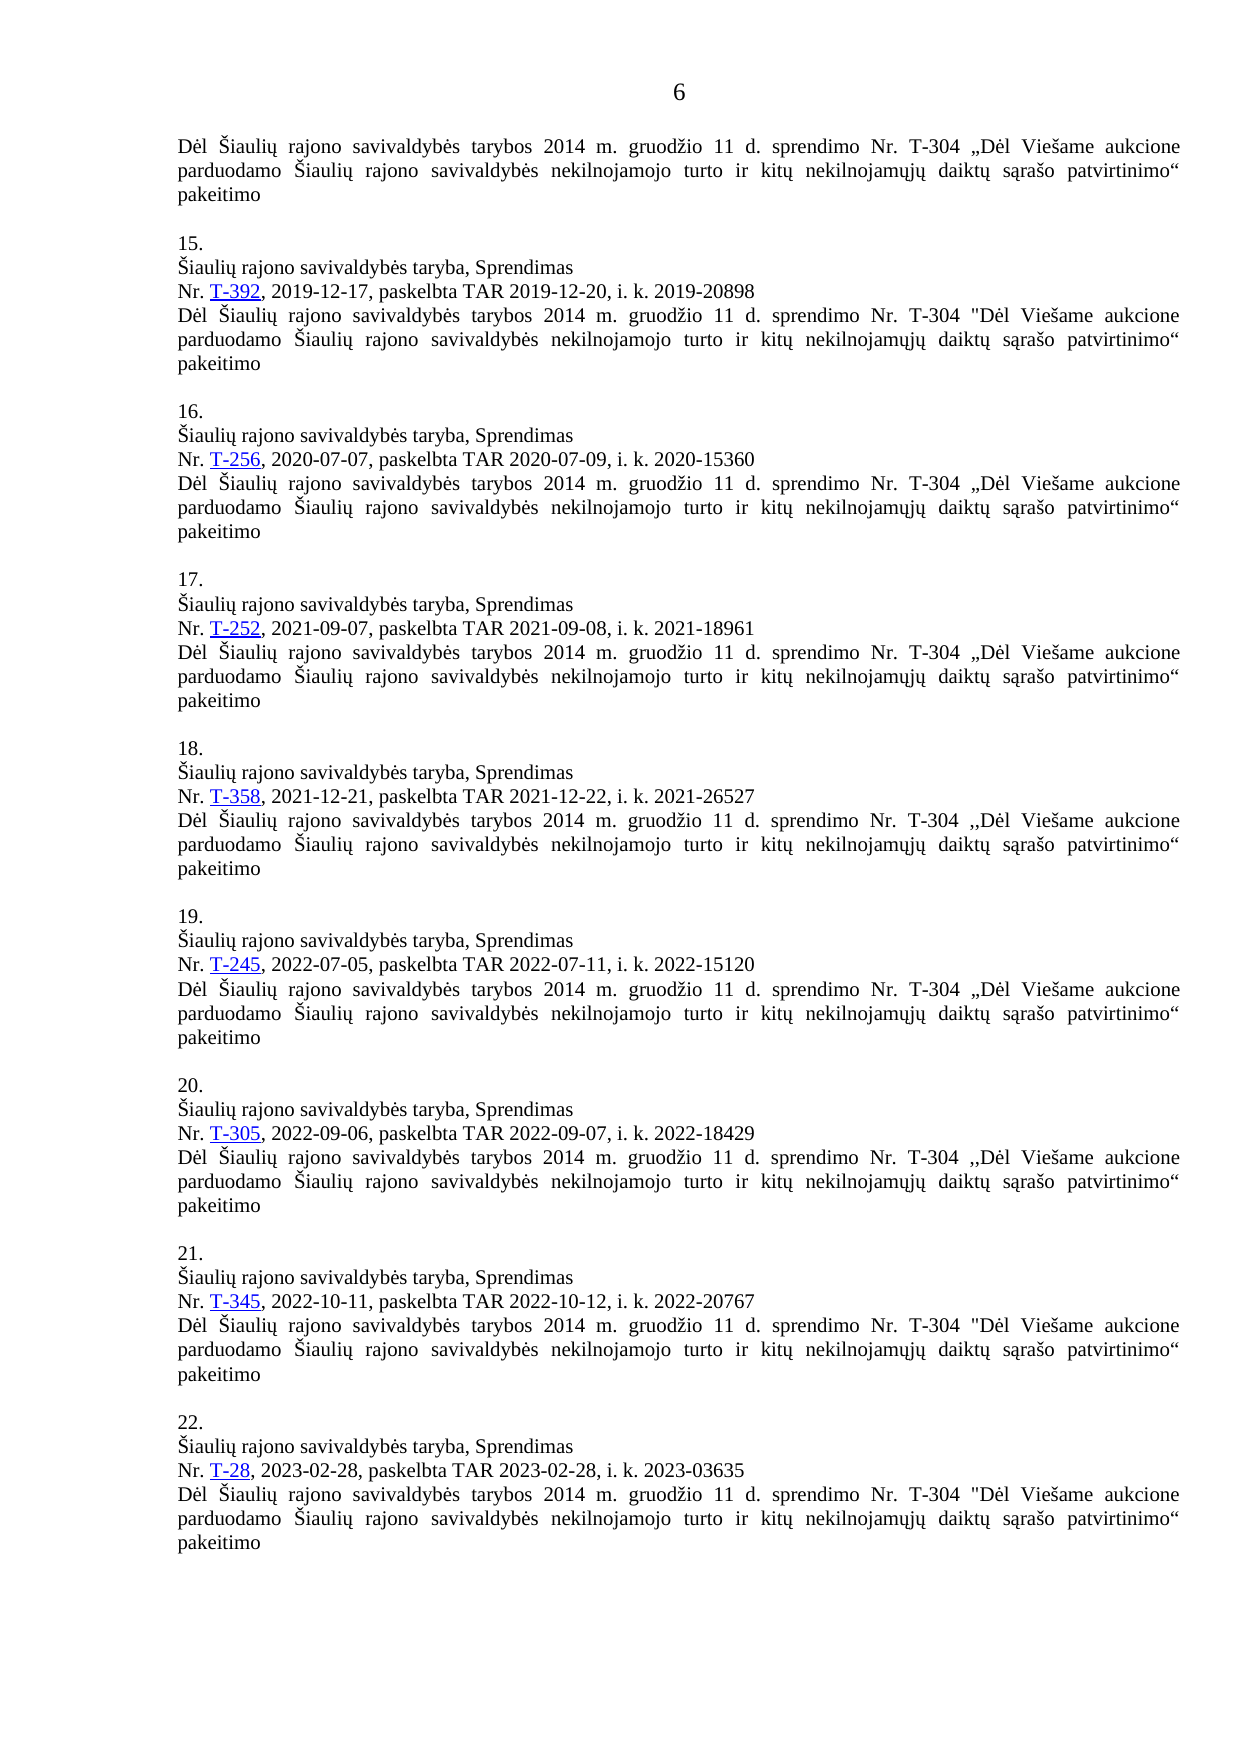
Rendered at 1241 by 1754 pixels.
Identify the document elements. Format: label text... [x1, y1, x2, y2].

text Nr. T-245, 2022-07-05, paskelbta TAR 2022-07-11, i. k. 2022-15120 [177, 952, 1181, 976]
text Nr. T-305, 2022-09-06, paskelbta TAR 2022-09-07, i. k. 2022-18429 [177, 1121, 1181, 1145]
text 16. [177, 399, 1181, 423]
text Nr. T-358, 2021-12-21, paskelbta TAR 2021-12-22, i. k. 2021-26527 [177, 784, 1181, 808]
text Dėl Šiaulių rajono savivaldybės tarybos 2014 m. gruodžio 11 d. sprendimo Nr. T-304 „Dėl Viešame aukcione parduodamo Šiaulių rajono savivaldybės nekilnojamojo turto ir kitų nekilnojamųjų daiktų sąrašo patvirtinimo“ pakeitimo [177, 134, 1181, 206]
text Dėl Šiaulių rajono savivaldybės tarybos 2014 m. gruodžio 11 d. sprendimo Nr. T-304 „Dėl Viešame aukcione parduodamo Šiaulių rajono savivaldybės nekilnojamojo turto ir kitų nekilnojamųjų daiktų sąrašo patvirtinimo“ pakeitimo [177, 471, 1181, 543]
text 15. [177, 231, 1181, 254]
text Dėl Šiaulių rajono savivaldybės tarybos 2014 m. gruodžio 11 d. sprendimo Nr. T-304 "Dėl Viešame aukcione parduodamo Šiaulių rajono savivaldybės nekilnojamojo turto ir kitų nekilnojamųjų daiktų sąrašo patvirtinimo“ pakeitimo [177, 1482, 1181, 1554]
text Šiaulių rajono savivaldybės taryba, Sprendimas [177, 1097, 1181, 1121]
text Dėl Šiaulių rajono savivaldybės tarybos 2014 m. gruodžio 11 d. sprendimo Nr. T-304 ,,Dėl Viešame aukcione parduodamo Šiaulių rajono savivaldybės nekilnojamojo turto ir kitų nekilnojamųjų daiktų sąrašo patvirtinimo“ pakeitimo [177, 808, 1181, 880]
text Šiaulių rajono savivaldybės taryba, Sprendimas [177, 254, 1181, 279]
text 21. [177, 1241, 1181, 1265]
text Šiaulių rajono savivaldybės taryba, Sprendimas [177, 760, 1181, 784]
text Nr. T-392, 2019-12-17, paskelbta TAR 2019-12-20, i. k. 2019-20898 [177, 279, 1181, 303]
text Nr. T-256, 2020-07-07, paskelbta TAR 2020-07-09, i. k. 2020-15360 [177, 447, 1181, 471]
text Šiaulių rajono savivaldybės taryba, Sprendimas [177, 928, 1181, 952]
text Nr. T-345, 2022-10-11, paskelbta TAR 2022-10-12, i. k. 2022-20767 [177, 1289, 1181, 1313]
text 17. [177, 567, 1181, 591]
text Nr. T-28, 2023-02-28, paskelbta TAR 2023-02-28, i. k. 2023-03635 [177, 1458, 1181, 1482]
text 20. [177, 1073, 1181, 1097]
text 19. [177, 904, 1181, 928]
text Dėl Šiaulių rajono savivaldybės tarybos 2014 m. gruodžio 11 d. sprendimo Nr. T-304 "Dėl Viešame aukcione parduodamo Šiaulių rajono savivaldybės nekilnojamojo turto ir kitų nekilnojamųjų daiktų sąrašo patvirtinimo“ pakeitimo [177, 303, 1181, 375]
text Šiaulių rajono savivaldybės taryba, Sprendimas [177, 1265, 1181, 1289]
text 22. [177, 1409, 1181, 1434]
text Nr. T-252, 2021-09-07, paskelbta TAR 2021-09-08, i. k. 2021-18961 [177, 616, 1181, 639]
text Šiaulių rajono savivaldybės taryba, Sprendimas [177, 591, 1181, 616]
text Šiaulių rajono savivaldybės taryba, Sprendimas [177, 1434, 1181, 1458]
text Dėl Šiaulių rajono savivaldybės tarybos 2014 m. gruodžio 11 d. sprendimo Nr. T-304 ,,Dėl Viešame aukcione parduodamo Šiaulių rajono savivaldybės nekilnojamojo turto ir kitų nekilnojamųjų daiktų sąrašo patvirtinimo“ pakeitimo [177, 1145, 1181, 1217]
text Šiaulių rajono savivaldybės taryba, Sprendimas [177, 423, 1181, 447]
text Dėl Šiaulių rajono savivaldybės tarybos 2014 m. gruodžio 11 d. sprendimo Nr. T-304 "Dėl Viešame aukcione parduodamo Šiaulių rajono savivaldybės nekilnojamojo turto ir kitų nekilnojamųjų daiktų sąrašo patvirtinimo“ pakeitimo [177, 1313, 1181, 1386]
text 18. [177, 736, 1181, 760]
text Dėl Šiaulių rajono savivaldybės tarybos 2014 m. gruodžio 11 d. sprendimo Nr. T-304 „Dėl Viešame aukcione parduodamo Šiaulių rajono savivaldybės nekilnojamojo turto ir kitų nekilnojamųjų daiktų sąrašo patvirtinimo“ pakeitimo [177, 976, 1181, 1049]
text Dėl Šiaulių rajono savivaldybės tarybos 2014 m. gruodžio 11 d. sprendimo Nr. T-304 „Dėl Viešame aukcione parduodamo Šiaulių rajono savivaldybės nekilnojamojo turto ir kitų nekilnojamųjų daiktų sąrašo patvirtinimo“ pakeitimo [177, 639, 1181, 712]
